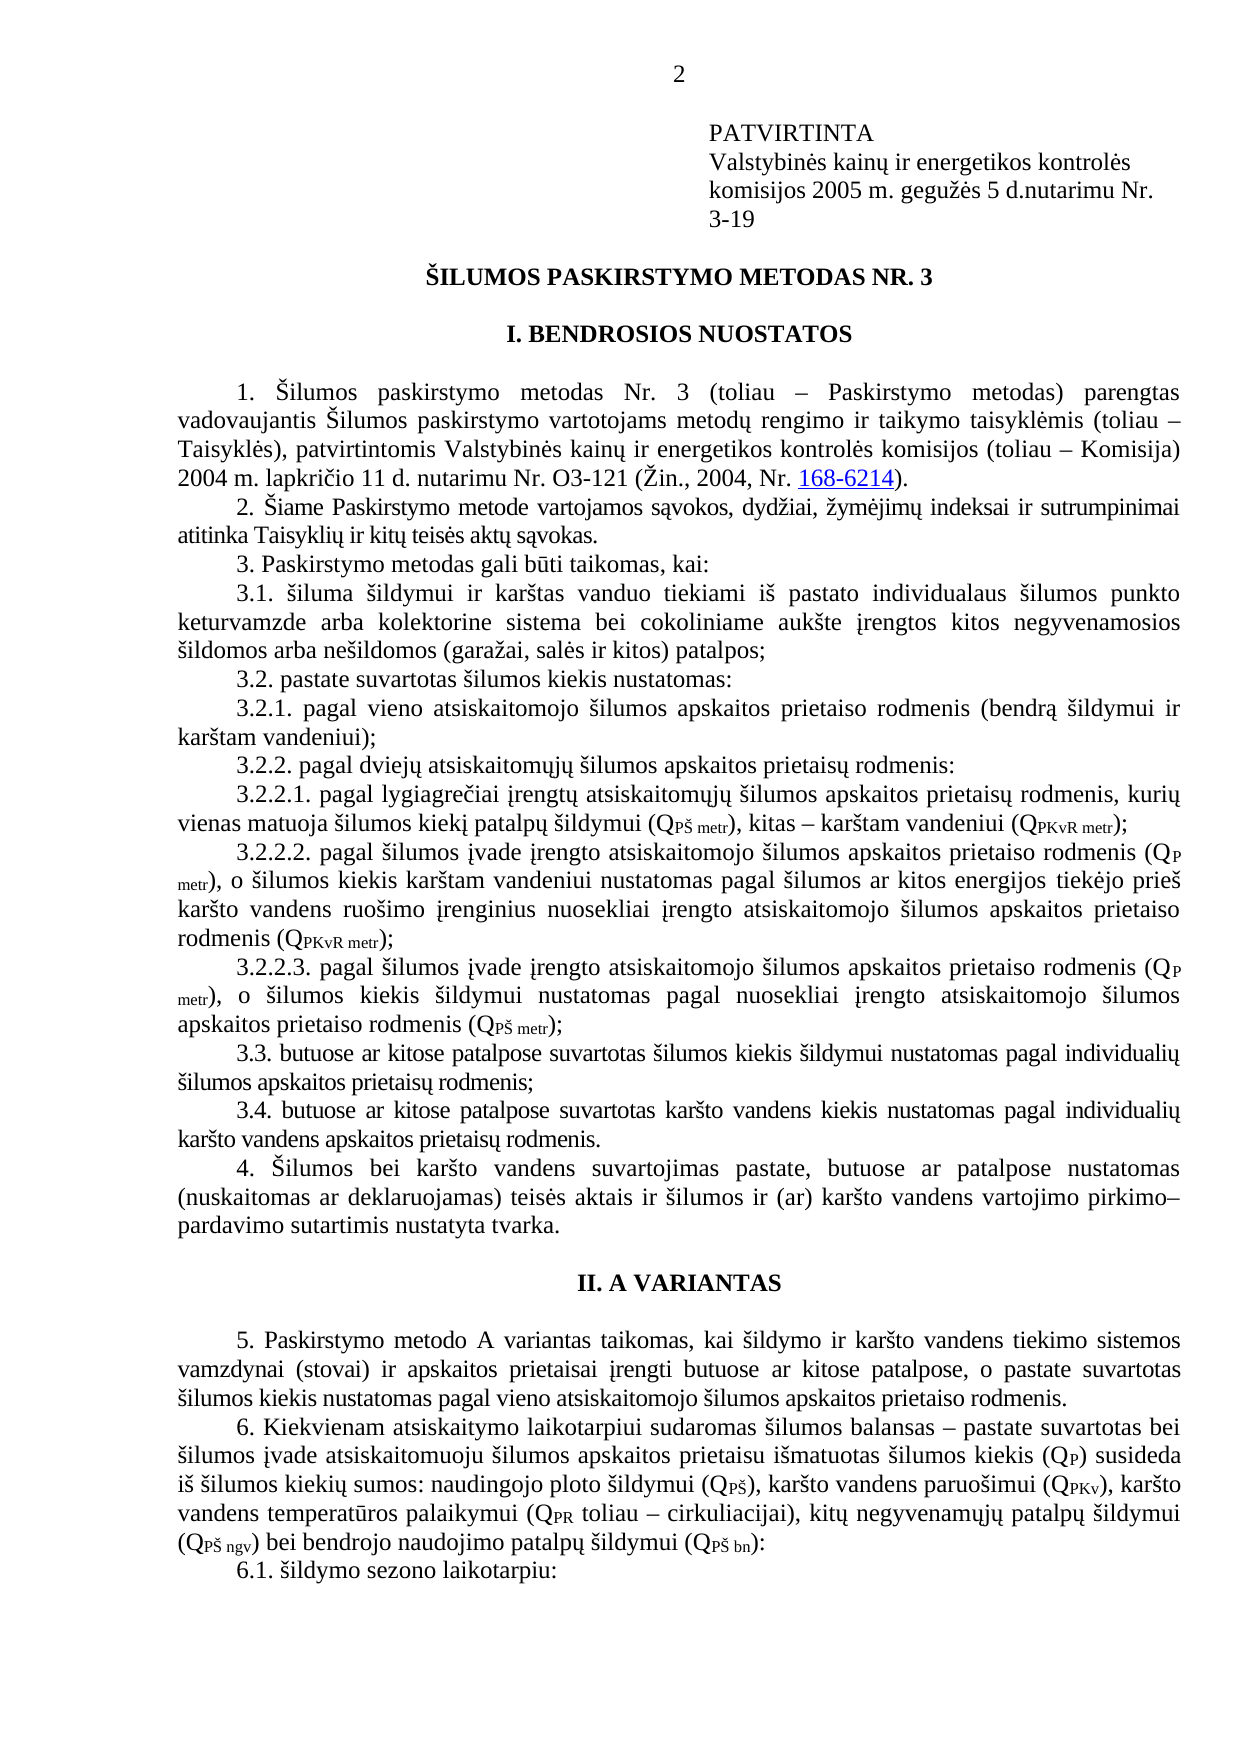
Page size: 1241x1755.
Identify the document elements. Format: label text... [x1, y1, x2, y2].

text 3.2.2. pagal dviejų atsiskaitomųjų šilumos apskaitos prietaisų rodmenis: [177, 751, 1181, 779]
text I. BENDROSIOS NUOSTATOS [177, 319, 1181, 348]
text 1. Šilumos paskirstymo metodas Nr. 3 (toliau – Paskirstymo metodas) parengtas vadovaujantis Šilumos paskirstymo vartotojams metodų rengimo ir taikymo taisyklėmis (toliau – Taisyklės), patvirtintomis Valstybinės kainų ir energetikos kontrolės komisijos (toliau – Komisija) 2004 m. lapkričio 11 d. nutarimu Nr. O3-121 (Žin., 2004, Nr. 168-6214). [177, 377, 1181, 492]
text 4. Šilumos bei karšto vandens suvartojimas pastate, butuose ar patalpose nustatomas (nuskaitomas ar deklaruojamas) teisės aktais ir šilumos ir (ar) karšto vandens vartojimo pirkimo–pardavimo sutartimis nustatyta tvarka. [177, 1153, 1181, 1239]
text 5. Paskirstymo metodo A variantas taikomas, kai šildymo ir karšto vandens tiekimo sistemos vamzdynai (stovai) ir apskaitos prietaisai įrengti butuose ar kitose patalpose, o pastate suvartotas šilumos kiekis nustatomas pagal vieno atsiskaitomojo šilumos apskaitos prietaiso rodmenis. [177, 1326, 1181, 1412]
text 3.2. pastate suvartotas šilumos kiekis nustatomas: [177, 664, 1181, 693]
text PATVIRTINTA [709, 118, 1181, 147]
text 3.2.1. pagal vieno atsiskaitomojo šilumos apskaitos prietaiso rodmenis (bendrą šildymui ir karštam vandeniui); [177, 693, 1181, 751]
text ŠILUMOS PASKIRSTYMO METODAS Nr. 3 [177, 262, 1181, 291]
text 3.4. butuose ar kitose patalpose suvartotas karšto vandens kiekis nustatomas pagal individualių karšto vandens apskaitos prietaisų rodmenis. [177, 1096, 1181, 1153]
text 3. Paskirstymo metodas gali būti taikomas, kai: [177, 549, 1181, 578]
text 2. Šiame Paskirstymo metode vartojamos sąvokos, dydžiai, žymėjimų indeksai ir sutrumpinimai atitinka Taisyklių ir kitų teisės aktų sąvokas. [177, 492, 1181, 549]
text 3.2.2.1. pagal lygiagrečiai įrengtų atsiskaitomųjų šilumos apskaitos prietaisų rodmenis, kurių vienas matuoja šilumos kiekį patalpų šildymui (QPŠ metr), kitas – karštam vandeniui (QPKvR metr); [177, 779, 1181, 837]
text II. A VARIANTAS [177, 1268, 1181, 1297]
text 3.1. šiluma šildymui ir karštas vanduo tiekiami iš pastato individualaus šilumos punkto keturvamzde arba kolektorine sistema bei cokoliniame aukšte įrengtos kitos negyvenamosios šildomos arba nešildomos (garažai, salės ir kitos) patalpos; [177, 578, 1181, 664]
text 3.2.2.3. pagal šilumos įvade įrengto atsiskaitomojo šilumos apskaitos prietaiso rodmenis (QP metr), o šilumos kiekis šildymui nustatomas pagal nuosekliai įrengto atsiskaitomojo šilumos apskaitos prietaiso rodmenis (QPŠ metr); [177, 952, 1181, 1038]
text komisijos 2005 m. gegužės 5 d.nutarimu Nr. [177, 176, 1181, 204]
text Valstybinės kainų ir energetikos kontrolės [177, 147, 1181, 176]
text 6. Kiekvienam atsiskaitymo laikotarpiui sudaromas šilumos balansas – pastate suvartotas bei šilumos įvade atsiskaitomuoju šilumos apskaitos prietaisu išmatuotas šilumos kiekis (QP) susideda iš šilumos kiekių sumos: naudingojo ploto šildymui (QPŠ), karšto vandens paruošimui (QPKv), karšto vandens temperatūros palaikymui (QPR toliau – cirkuliacijai), kitų negyvenamųjų patalpų šildymui (QPŠ ngv) bei bendrojo naudojimo patalpų šildymui (QPŠ bn): [177, 1412, 1181, 1556]
text 6.1. šildymo sezono laikotarpiu: [177, 1556, 1181, 1584]
text 3-19 [177, 204, 1181, 233]
text 3.3. butuose ar kitose patalpose suvartotas šilumos kiekis šildymui nustatomas pagal individualių šilumos apskaitos prietaisų rodmenis; [177, 1038, 1181, 1096]
text 3.2.2.2. pagal šilumos įvade įrengto atsiskaitomojo šilumos apskaitos prietaiso rodmenis (QP metr), o šilumos kiekis karštam vandeniui nustatomas pagal šilumos ar kitos energijos tiekėjo prieš karšto vandens ruošimo įrenginius nuosekliai įrengto atsiskaitomojo šilumos apskaitos prietaiso rodmenis (QPKvR metr); [177, 837, 1181, 952]
